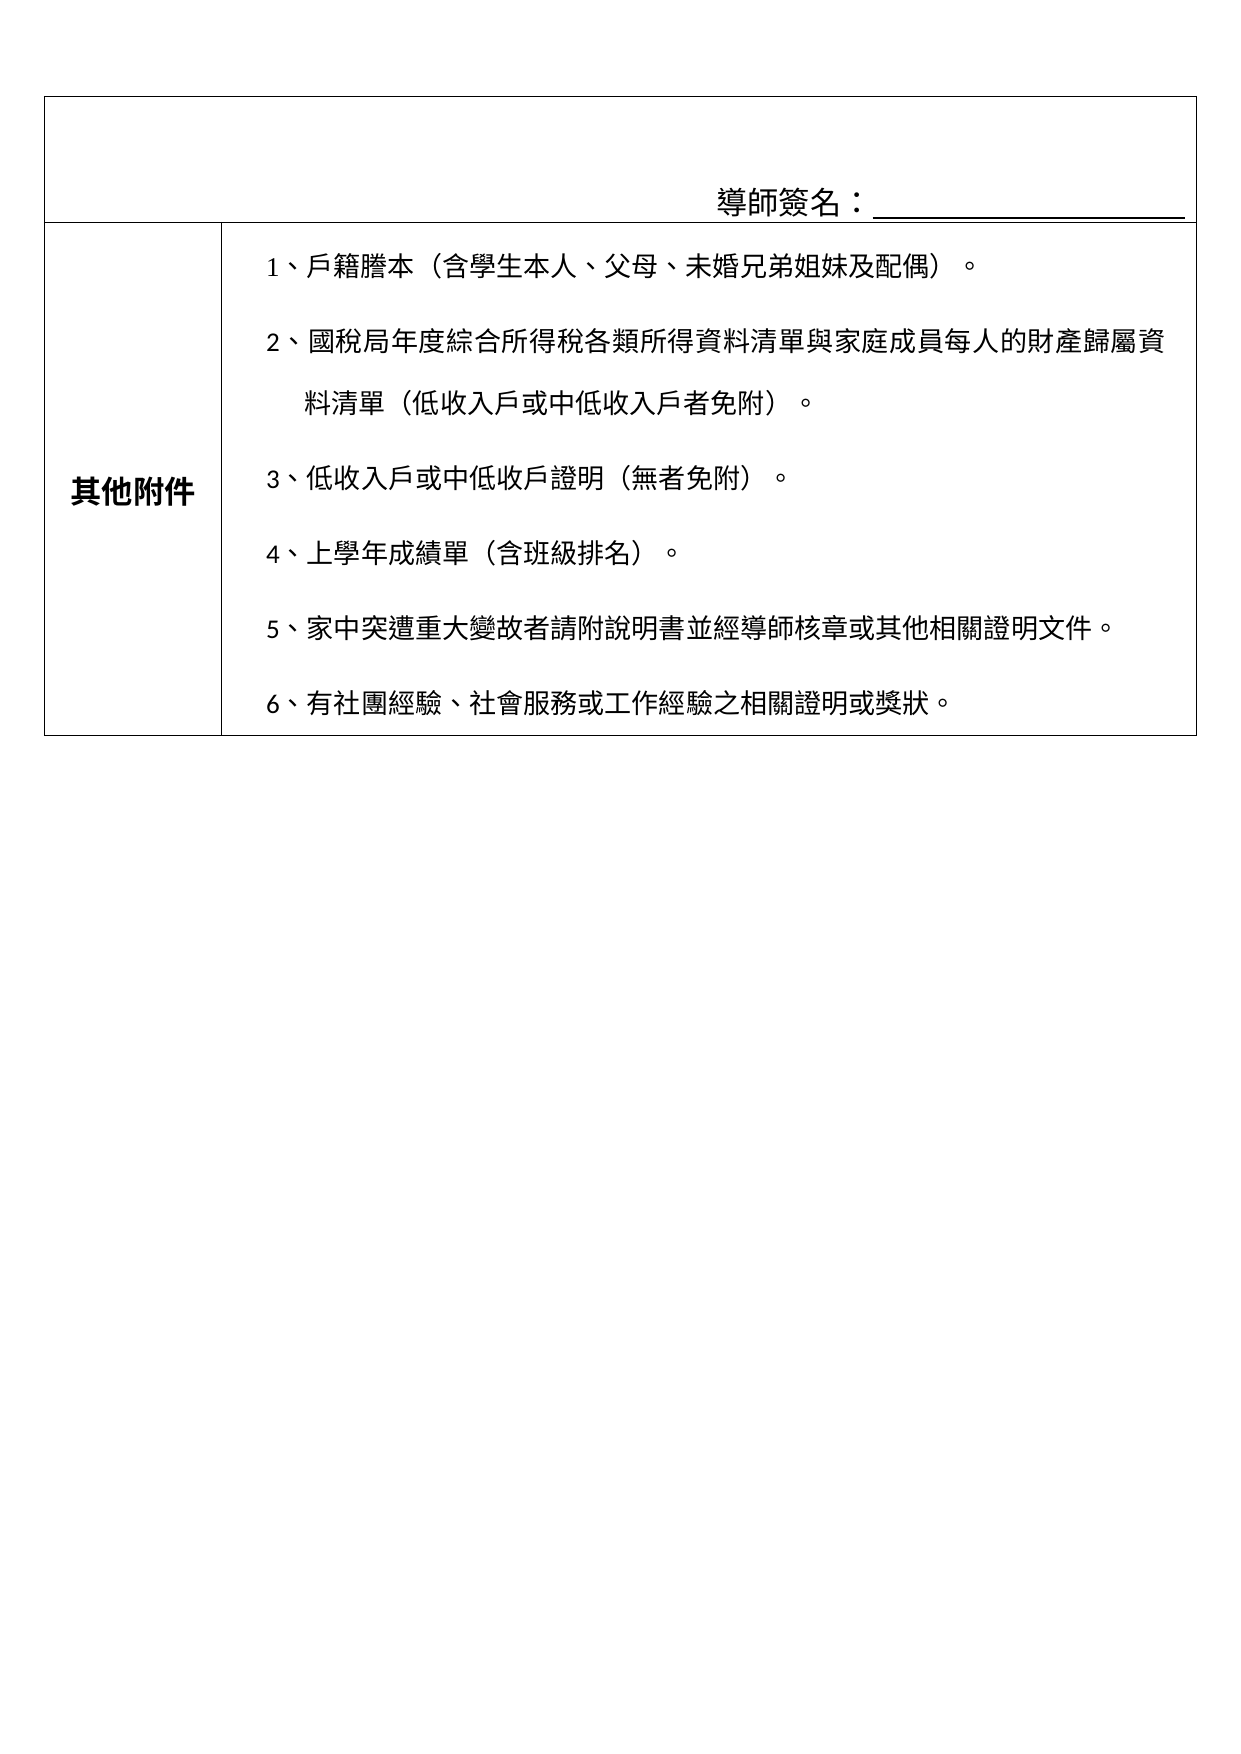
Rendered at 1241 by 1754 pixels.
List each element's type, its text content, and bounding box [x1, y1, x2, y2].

table_cell 導師簽名： [45, 97, 1196, 222]
table_cell 1、戶籍謄本（含學生本人、父母、未婚兄弟姐妹及配偶）。 2、國稅局年度綜合所得稅各類所得資料清單與家庭成員每人的財產歸屬資料清單（低收入戶或中低收入戶者免附）。 3、低收入戶或中低收戶證明（無者免附）。 4、上學年成績單（含班級排名）。 5、家中突遭重大變故者請附說明書並經導師核章或其他相關證明文件。 6、有社團經驗、社會服務或工作經驗之相關證明或獎狀。 [222, 223, 1196, 735]
table_cell 其他附件 [45, 223, 221, 735]
